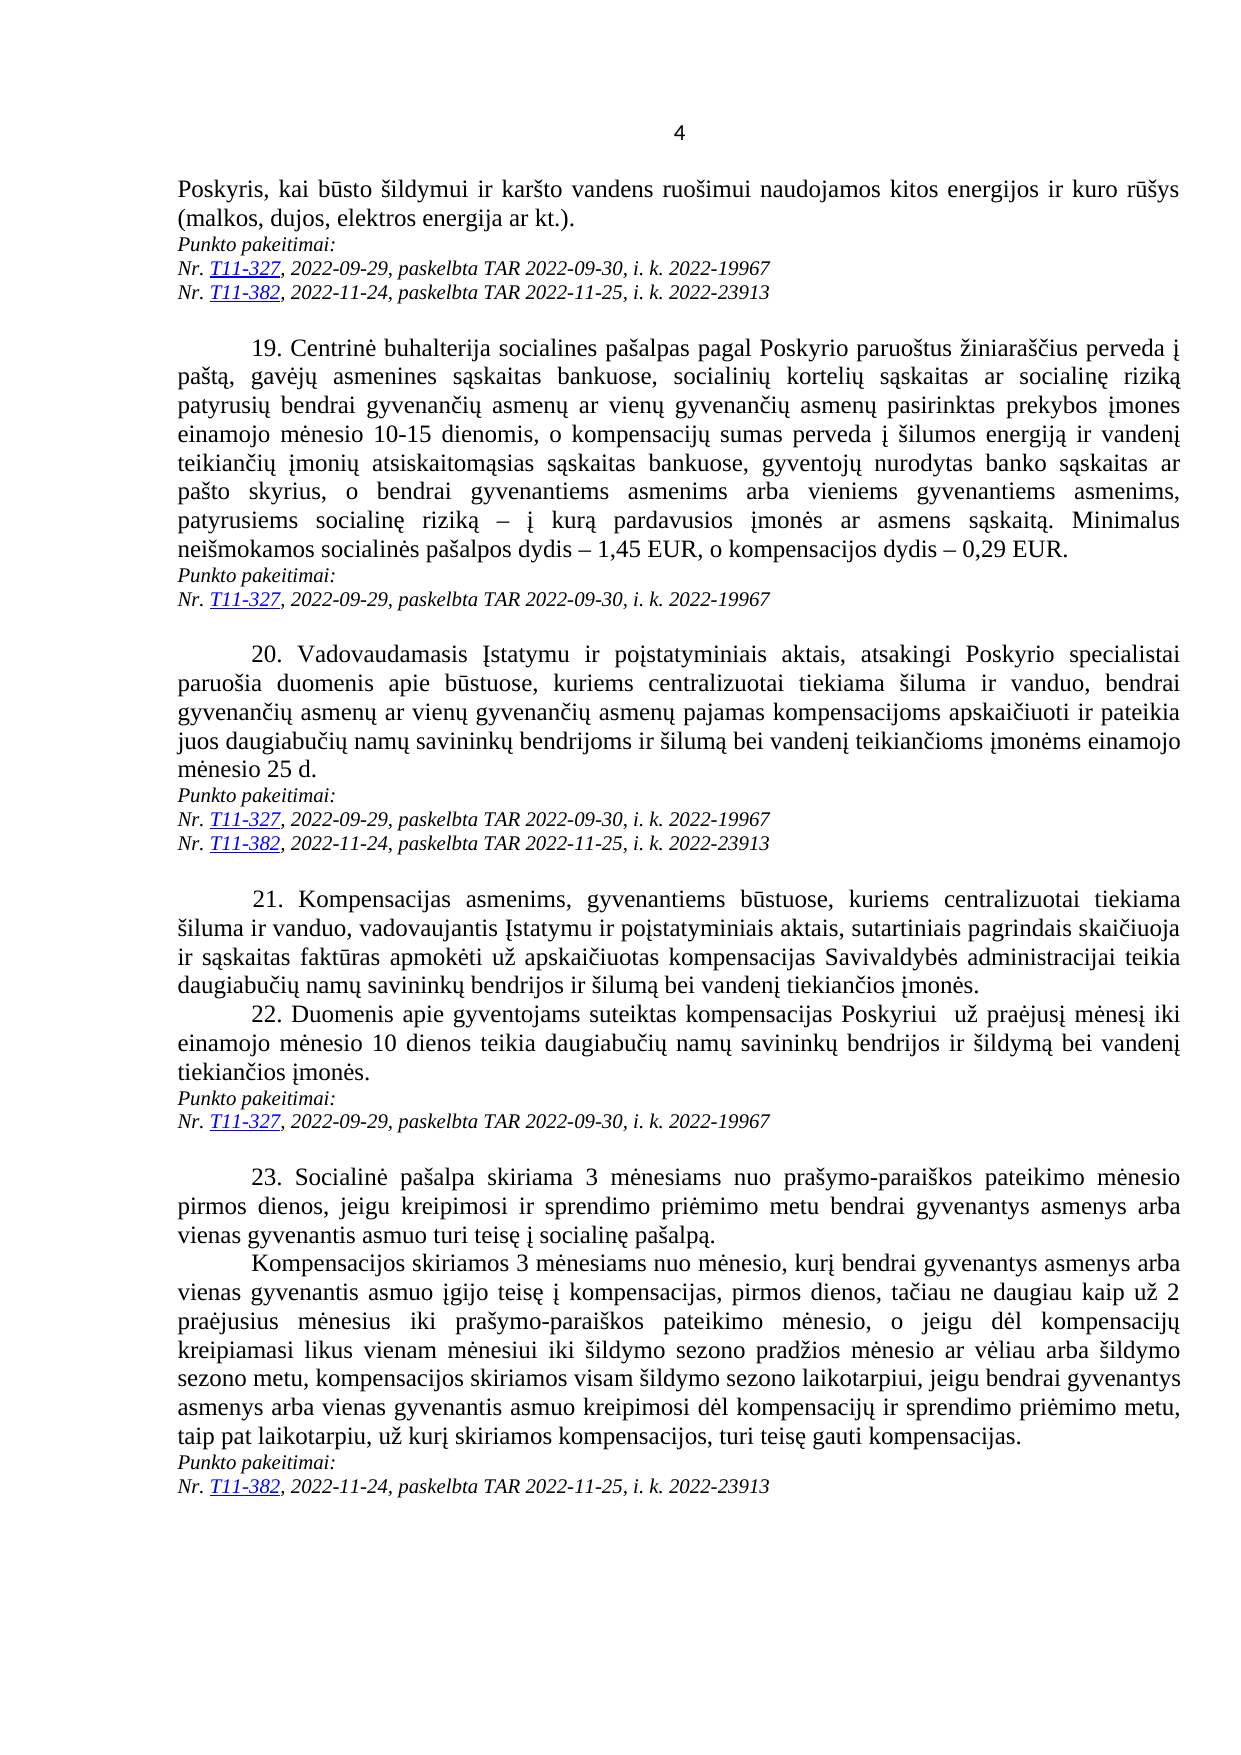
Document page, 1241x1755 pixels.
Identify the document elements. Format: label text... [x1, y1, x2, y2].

text Kompensacijos skiriamos 3 mėnesiams nuo mėnesio, kurį bendrai gyvenantys asmenys arba vienas gyvenantis asmuo įgijo teisę į kompensacijas, pirmos dienos, tačiau ne daugiau kaip už 2 praėjusius mėnesius iki prašymo-paraiškos pateikimo mėnesio, o jeigu dėl kompensacijų kreipiamasi likus vienam mėnesiui iki šildymo sezono pradžios mėnesio ar vėliau arba šildymo sezono metu, kompensacijos skiriamos visam šildymo sezono laikotarpiui, jeigu bendrai gyvenantys asmenys arba vienas gyvenantis asmuo kreipimosi dėl kompensacijų ir sprendimo priėmimo metu, taip pat laikotarpiu, už kurį skiriamos kompensacijos, turi teisę gauti kompensacijas. [177, 1248, 1181, 1450]
text Nr. T11-327, 2022-09-29, paskelbta TAR 2022-09-30, i. k. 2022-19967 [177, 587, 1181, 611]
text 21. Kompensacijas asmenims, gyvenantiems būstuose, kuriems centralizuotai tiekiama šiluma ir vanduo, vadovaujantis Įstatymu ir poįstatyminiais aktais, sutartiniais pagrindais skaičiuoja ir sąskaitas faktūras apmokėti už apskaičiuotas kompensacijas Savivaldybės administracijai teikia daugiabučių namų savininkų bendrijos ir šilumą bei vandenį tiekiančios įmonės. [177, 884, 1181, 999]
text 19. Centrinė buhalterija socialines pašalpas pagal Poskyrio paruoštus žiniaraščius perveda į paštą, gavėjų asmenines sąskaitas bankuose, socialinių kortelių sąskaitas ar socialinę riziką patyrusių bendrai gyvenančių asmenų ar vienų gyvenančių asmenų pasirinktas prekybos įmones einamojo mėnesio 10-15 dienomis, o kompensacijų sumas perveda į šilumos energiją ir vandenį teikiančių įmonių atsiskaitomąsias sąskaitas bankuose, gyventojų nurodytas banko sąskaitas ar pašto skyrius, o bendrai gyvenantiems asmenims arba vieniems gyvenantiems asmenims, patyrusiems socialinę riziką – į kurą pardavusios įmonės ar asmens sąskaitą. Minimalus neišmokamos socialinės pašalpos dydis – 1,45 EUR, o kompensacijos dydis – 0,29 EUR. [177, 333, 1181, 563]
text Nr. T11-327, 2022-09-29, paskelbta TAR 2022-09-30, i. k. 2022-19967 [177, 1109, 1181, 1133]
text 20. Vadovaudamasis Įstatymu ir poįstatyminiais aktais, atsakingi Poskyrio specialistai paruošia duomenis apie būstuose, kuriems centralizuotai tiekiama šiluma ir vanduo, bendrai gyvenančių asmenų ar vienų gyvenančių asmenų pajamas kompensacijoms apskaičiuoti ir pateikia juos daugiabučių namų savininkų bendrijoms ir šilumą bei vandenį teikiančioms įmonėms einamojo mėnesio 25 d. [177, 639, 1181, 783]
text Punkto pakeitimai: [177, 783, 1181, 807]
text Punkto pakeitimai: [177, 1085, 1181, 1109]
text Punkto pakeitimai: [177, 563, 1181, 587]
text Nr. T11-327, 2022-09-29, paskelbta TAR 2022-09-30, i. k. 2022-19967 [177, 807, 1181, 831]
text 22. Duomenis apie gyventojams suteiktas kompensacijas Poskyriui už praėjusį mėnesį iki einamojo mėnesio 10 dienos teikia daugiabučių namų savininkų bendrijos ir šildymą bei vandenį tiekiančios įmonės. [177, 999, 1181, 1085]
text Nr. T11-327, 2022-09-29, paskelbta TAR 2022-09-30, i. k. 2022-19967 [177, 256, 1181, 280]
text Poskyris, kai būsto šildymui ir karšto vandens ruošimui naudojamos kitos energijos ir kuro rūšys (malkos, dujos, elektros energija ar kt.). [177, 174, 1181, 232]
text Punkto pakeitimai: [177, 1450, 1181, 1474]
text Nr. T11-382, 2022-11-24, paskelbta TAR 2022-11-25, i. k. 2022-23913 [177, 1474, 1181, 1498]
text Nr. T11-382, 2022-11-24, paskelbta TAR 2022-11-25, i. k. 2022-23913 [177, 831, 1181, 855]
text Nr. T11-382, 2022-11-24, paskelbta TAR 2022-11-25, i. k. 2022-23913 [177, 280, 1181, 304]
text 23. Socialinė pašalpa skiriama 3 mėnesiams nuo prašymo-paraiškos pateikimo mėnesio pirmos dienos, jeigu kreipimosi ir sprendimo priėmimo metu bendrai gyvenantys asmenys arba vienas gyvenantis asmuo turi teisę į socialinę pašalpą. [177, 1162, 1181, 1248]
text Punkto pakeitimai: [177, 232, 1181, 256]
